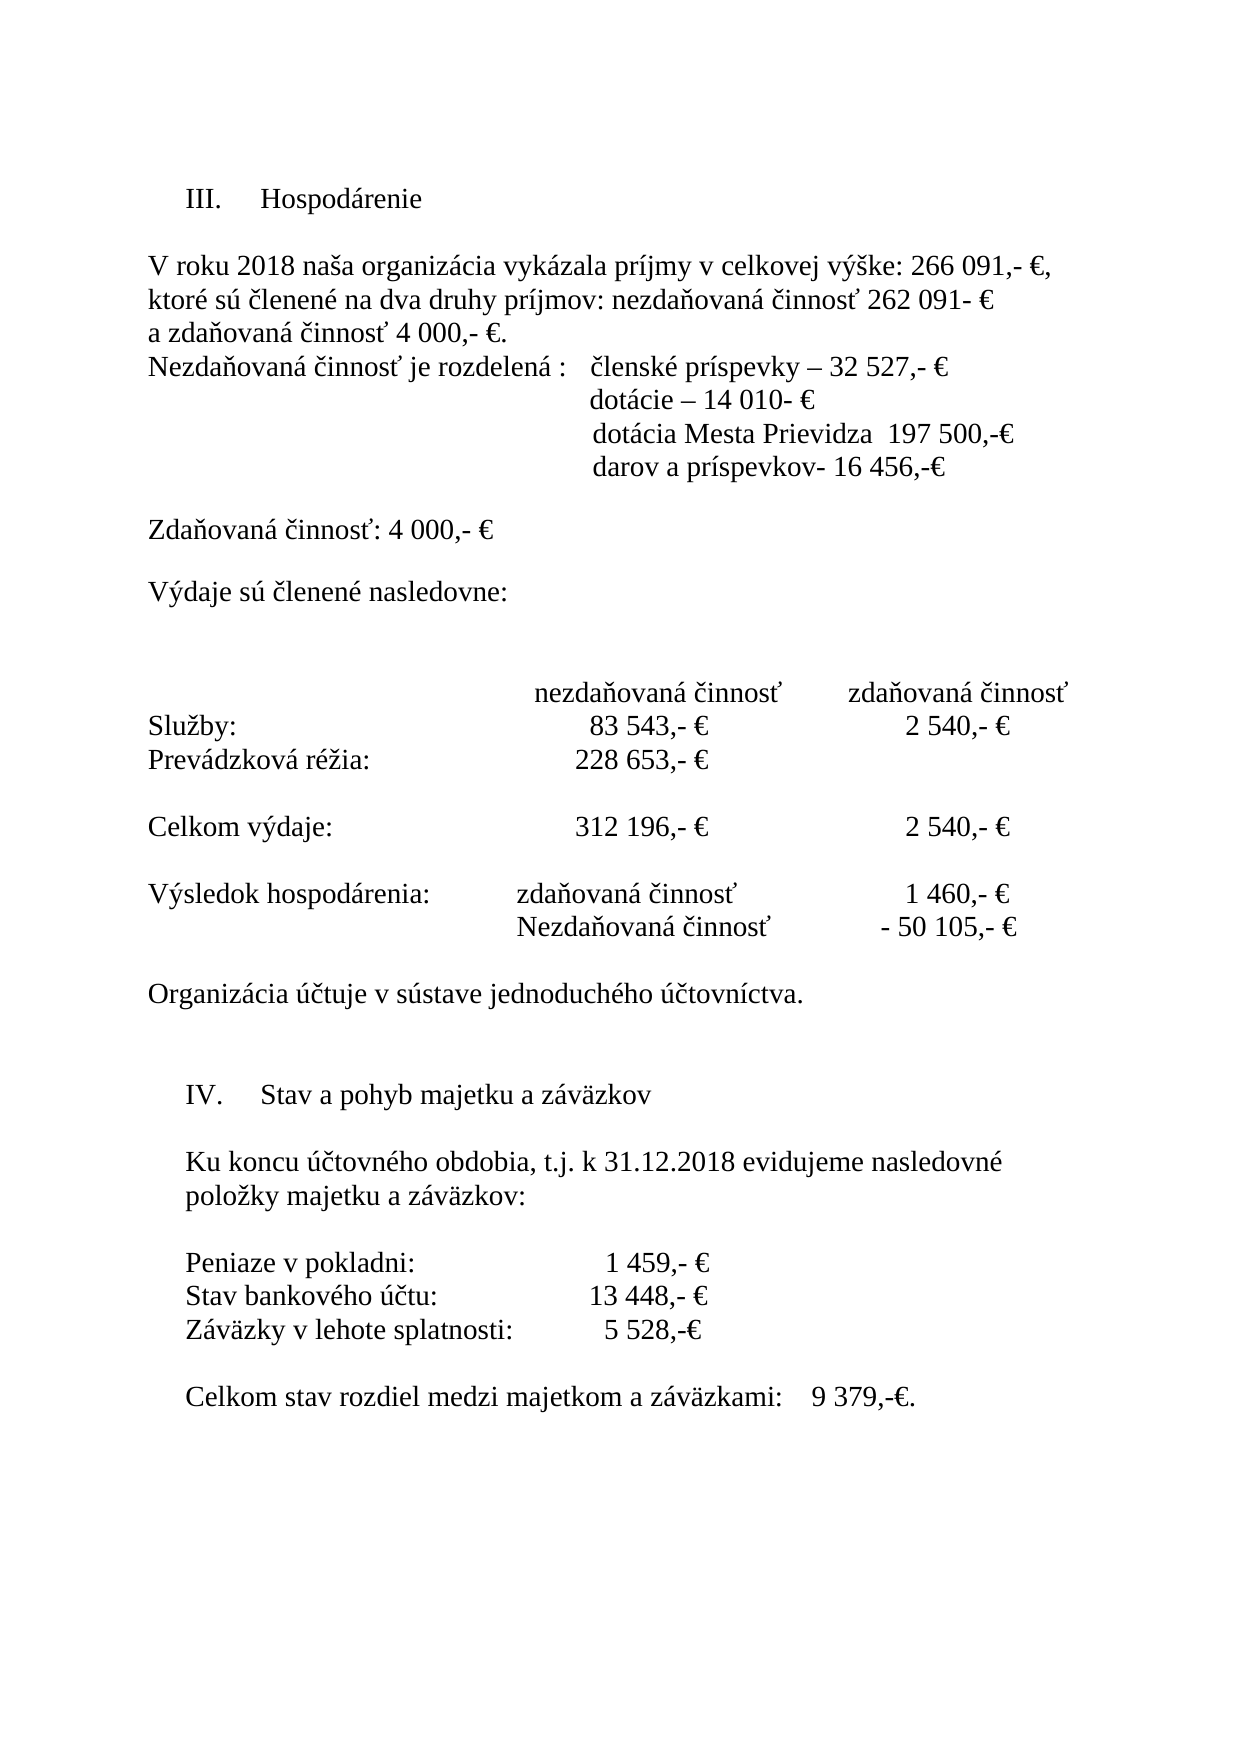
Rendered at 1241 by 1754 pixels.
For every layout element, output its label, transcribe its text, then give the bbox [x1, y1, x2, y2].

text Ku koncu účtovného obdobia, t.j. k 31.12.2018 evidujeme nasledovné položky majetku a záväzkov: [185, 1144, 1093, 1211]
text dotácia Mesta Prievidza 197 500,-€ [148, 416, 1093, 449]
text dotácie – 14 010- € [148, 382, 1093, 416]
text Služby: 83 543,- € 2 540,- € [148, 708, 1093, 742]
text Nezdaňovaná činnosť - 50 105,- € [148, 909, 1093, 943]
text Peniaze v pokladni: 1 459,- € [185, 1245, 1093, 1278]
text Záväzky v lehote splatnosti: 5 528,-€ [185, 1312, 1093, 1346]
text Výdaje sú členené nasledovne: [148, 574, 1093, 608]
text V roku 2018 naša organizácia vykázala príjmy v celkovej výške: 266 091,- €, ktoré sú členené na dva druhy príjmov: nezdaňovaná činnosť 262 091- € a zdaňovaná činnosť 4 000,- €. [148, 248, 1093, 349]
text Celkom stav rozdiel medzi majetkom a záväzkami: 9 379,-€. [185, 1379, 1093, 1413]
text Organizácia účtuje v sústave jednoduchého účtovníctva. [148, 977, 1093, 1010]
text nezdaňovaná činnosť zdaňovaná činnosť [148, 675, 1093, 708]
text Zdaňovaná činnosť: 4 000,- € [148, 512, 1093, 545]
text Stav bankového účtu: 13 448,- € [185, 1278, 1093, 1312]
text Výsledok hospodárenia: zdaňovaná činnosť 1 460,- € [148, 876, 1093, 909]
text Prevádzková réžia: 228 653,- € [148, 742, 1093, 775]
text darov a príspevkov- 16 456,-€ [148, 449, 1093, 483]
list Stav a pohyb majetku a záväzkov [185, 1077, 1093, 1111]
text Celkom výdaje: 312 196,- € 2 540,- € [148, 809, 1093, 842]
list Hospodárenie [185, 181, 1093, 215]
text Nezdaňovaná činnosť je rozdelená : členské príspevky – 32 527,- € [148, 349, 1093, 382]
